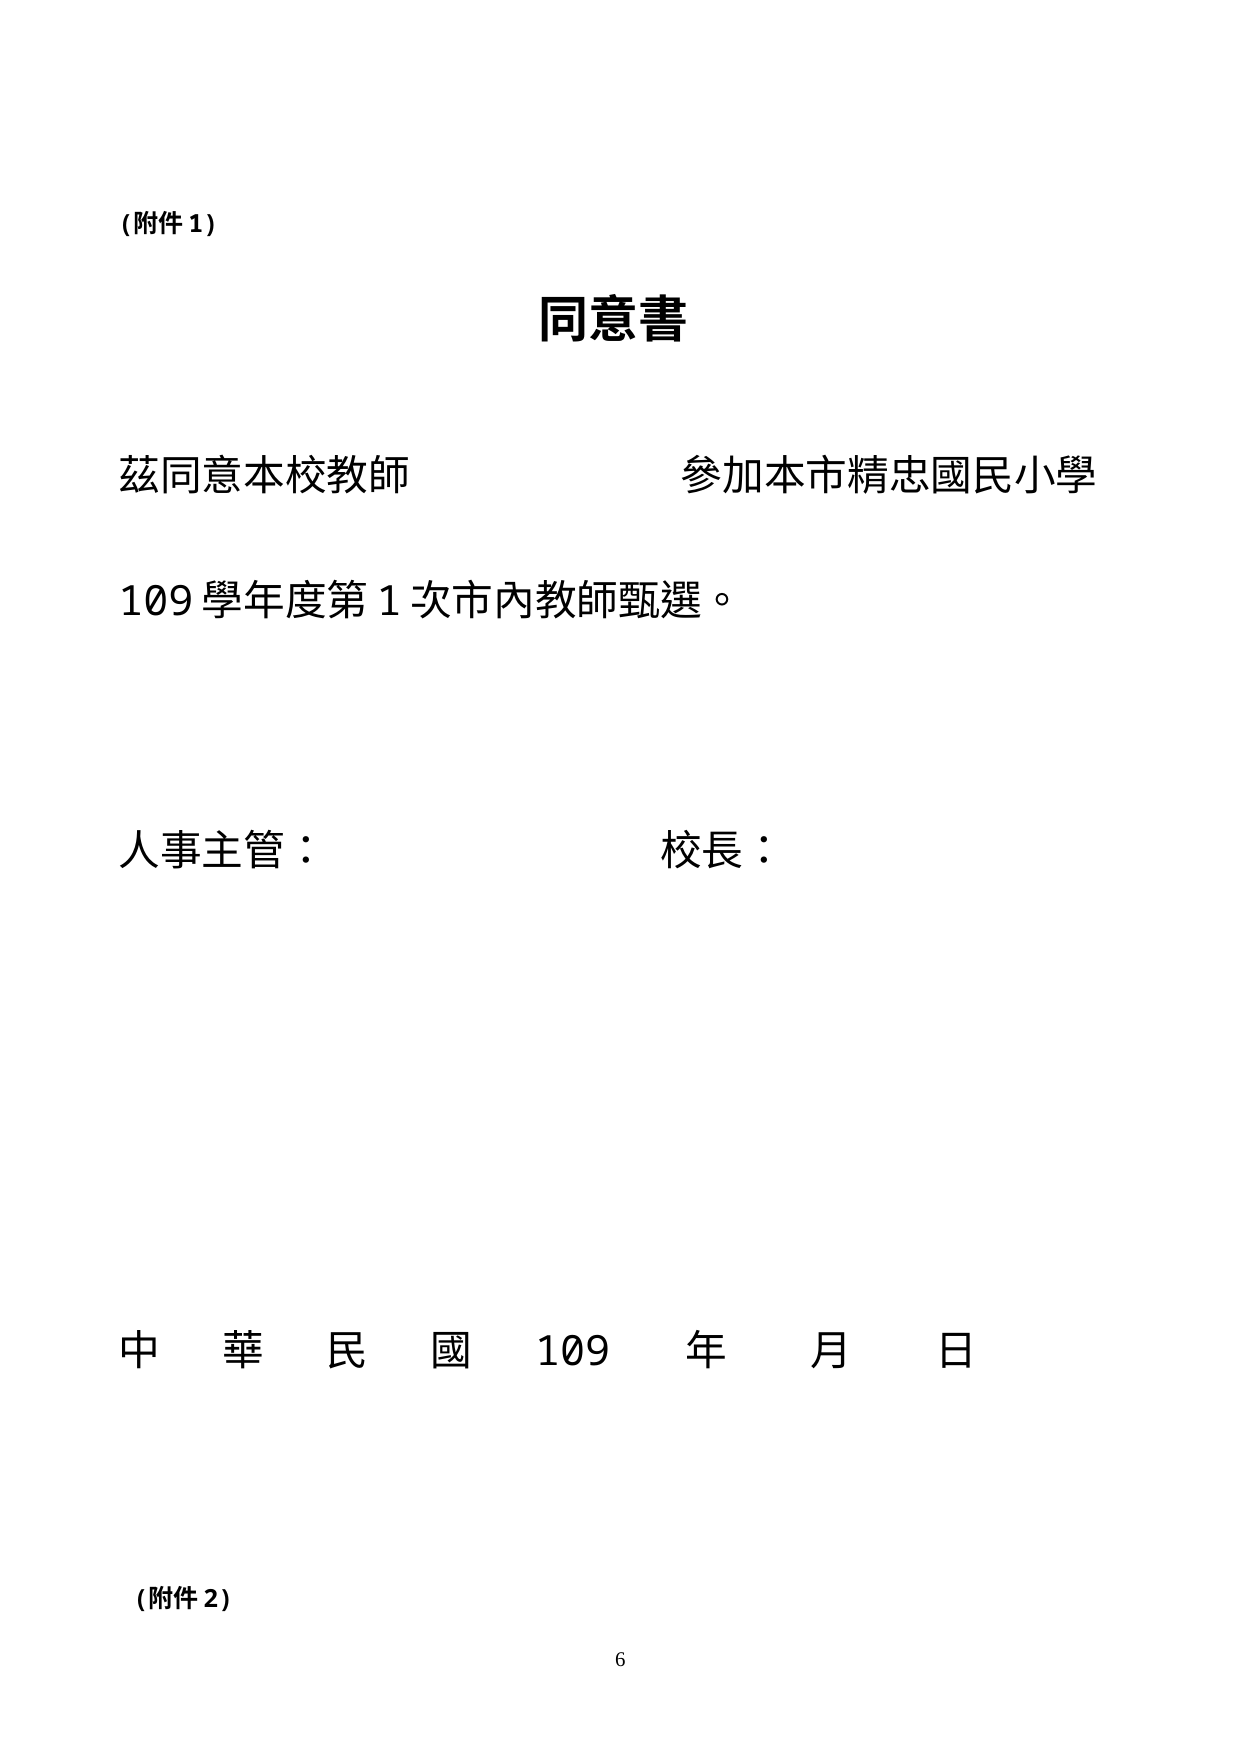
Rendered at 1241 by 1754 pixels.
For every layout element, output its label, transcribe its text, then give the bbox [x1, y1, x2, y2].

text 同意書 [118, 243, 1122, 368]
text 109學年度第1次市內教師甄選。 [118, 555, 1122, 618]
text (附件1) [118, 180, 1122, 243]
text 中 華 民 國 109 年 月 日 [118, 1305, 1122, 1368]
text (附件2) [118, 1555, 1122, 1618]
text 人事主管： 校長： [118, 805, 1122, 868]
text 茲同意本校教師 參加本市精忠國民小學 [118, 430, 1122, 493]
